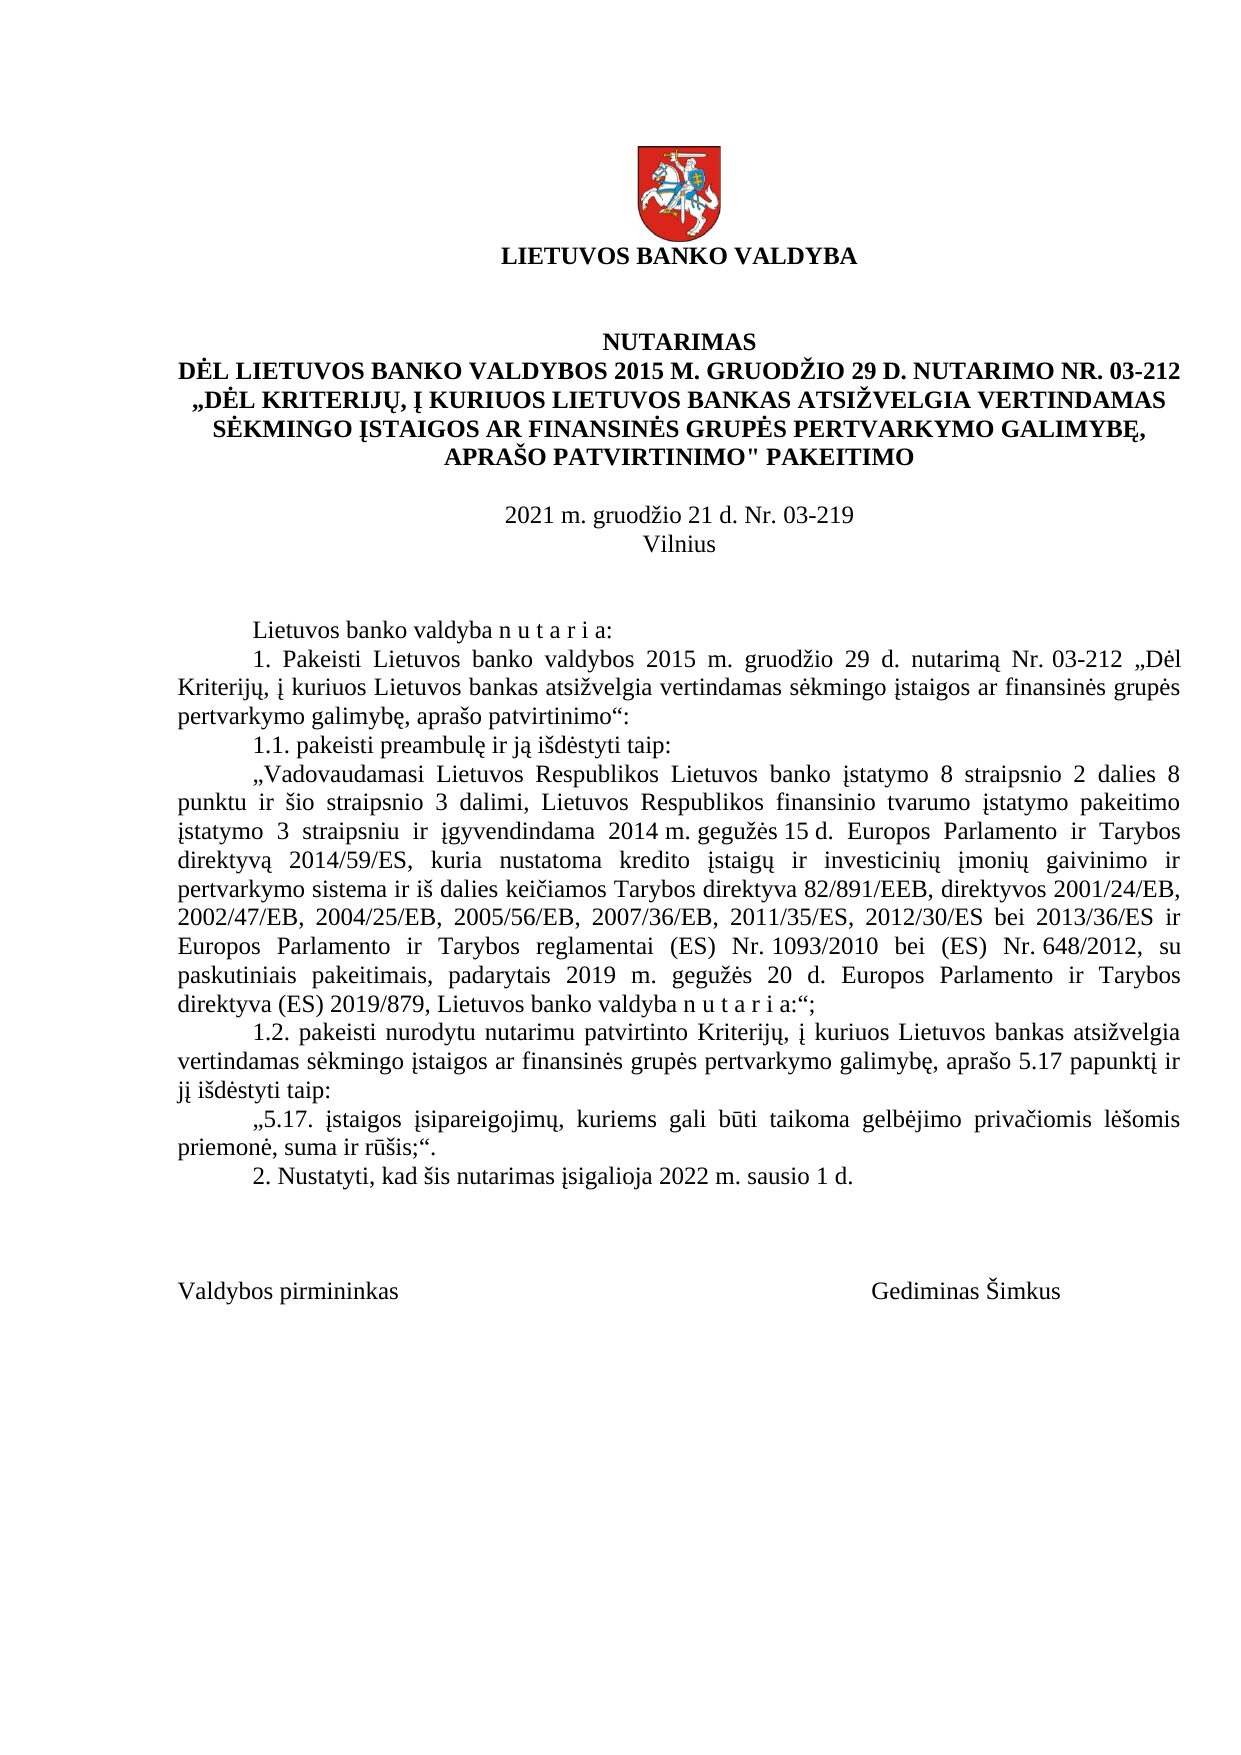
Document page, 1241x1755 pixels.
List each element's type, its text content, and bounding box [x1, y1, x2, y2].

text DĖL LIETUVOS BANKO VALDYBOS 2015 M. GRUODŽIO 29 D. NUTARIMO NR. 03-212 „DĖL KRITERIJŲ, Į KURIUOS LIETUVOS BANKAS ATSIŽVELGIA VERTINDAMAS SĖKMINGO ĮSTAIGOS AR FINANSINĖS GRUPĖS PERTVARKYMO GALIMYBĘ, APRAŠO PATVIRTINIMO" PAKEITIMO [177, 356, 1181, 471]
text LIETUVOS BANKO VALDYBA [177, 241, 1181, 270]
text Vilnius [177, 529, 1181, 557]
subtitle Valdybos pirmininkas Gediminas Šimkus [177, 1276, 1181, 1305]
text „5.17. įstaigos įsipareigojimų, kuriems gali būti taikoma gelbėjimo privačiomis lėšomis priemonė, suma ir rūšis;“. [177, 1104, 1181, 1161]
text „Vadovaudamasi Lietuvos Respublikos Lietuvos banko įstatymo 8 straipsnio 2 dalies 8 punktu ir šio straipsnio 3 dalimi, Lietuvos Respublikos finansinio tvarumo įstatymo pakeitimo įstatymo 3 straipsniu ir įgyvendindama 2014 m. gegužės 15 d. Europos Parlamento ir Tarybos direktyvą 2014/59/ES, kuria nustatoma kredito įstaigų ir investicinių įmonių gaivinimo ir pertvarkymo sistema ir iš dalies keičiamos Tarybos direktyva 82/891/EEB, direktyvos 2001/24/EB, 2002/47/EB, 2004/25/EB, 2005/56/EB, 2007/36/EB, 2011/35/ES, 2012/30/ES bei 2013/36/ES ir Europos Parlamento ir Tarybos reglamentai (ES) Nr. 1093/2010 bei (ES) Nr. 648/2012, su paskutiniais pakeitimais, padarytais 2019 m. gegužės 20 d. Europos Parlamento ir Tarybos direktyva (ES) 2019/879, Lietuvos banko valdyba n u t a r i a:“; [177, 759, 1181, 1017]
text 1.2. pakeisti nurodytu nutarimu patvirtinto Kriterijų, į kuriuos Lietuvos bankas atsižvelgia vertindamas sėkmingo įstaigos ar finansinės grupės pertvarkymo galimybę, aprašo 5.17 papunktį ir jį išdėstyti taip: [177, 1017, 1181, 1104]
text Lietuvos banko valdyba n u t a r i a: [177, 615, 1181, 644]
text 2021 m. gruodžio 21 d. Nr. 03-219 [177, 500, 1181, 529]
text 2. Nustatyti, kad šis nutarimas įsigalioja 2022 m. sausio 1 d. [177, 1161, 1181, 1190]
text 1. Pakeisti Lietuvos banko valdybos 2015 m. gruodžio 29 d. nutarimą Nr. 03-212 „Dėl Kriterijų, į kuriuos Lietuvos bankas atsižvelgia vertindamas sėkmingo įstaigos ar finansinės grupės pertvarkymo galimybę, aprašo patvirtinimo“: [177, 644, 1181, 730]
text NUTARIMAS [177, 327, 1181, 356]
text 1.1. pakeisti preambulę ir ją išdėstyti taip: [177, 730, 1181, 759]
